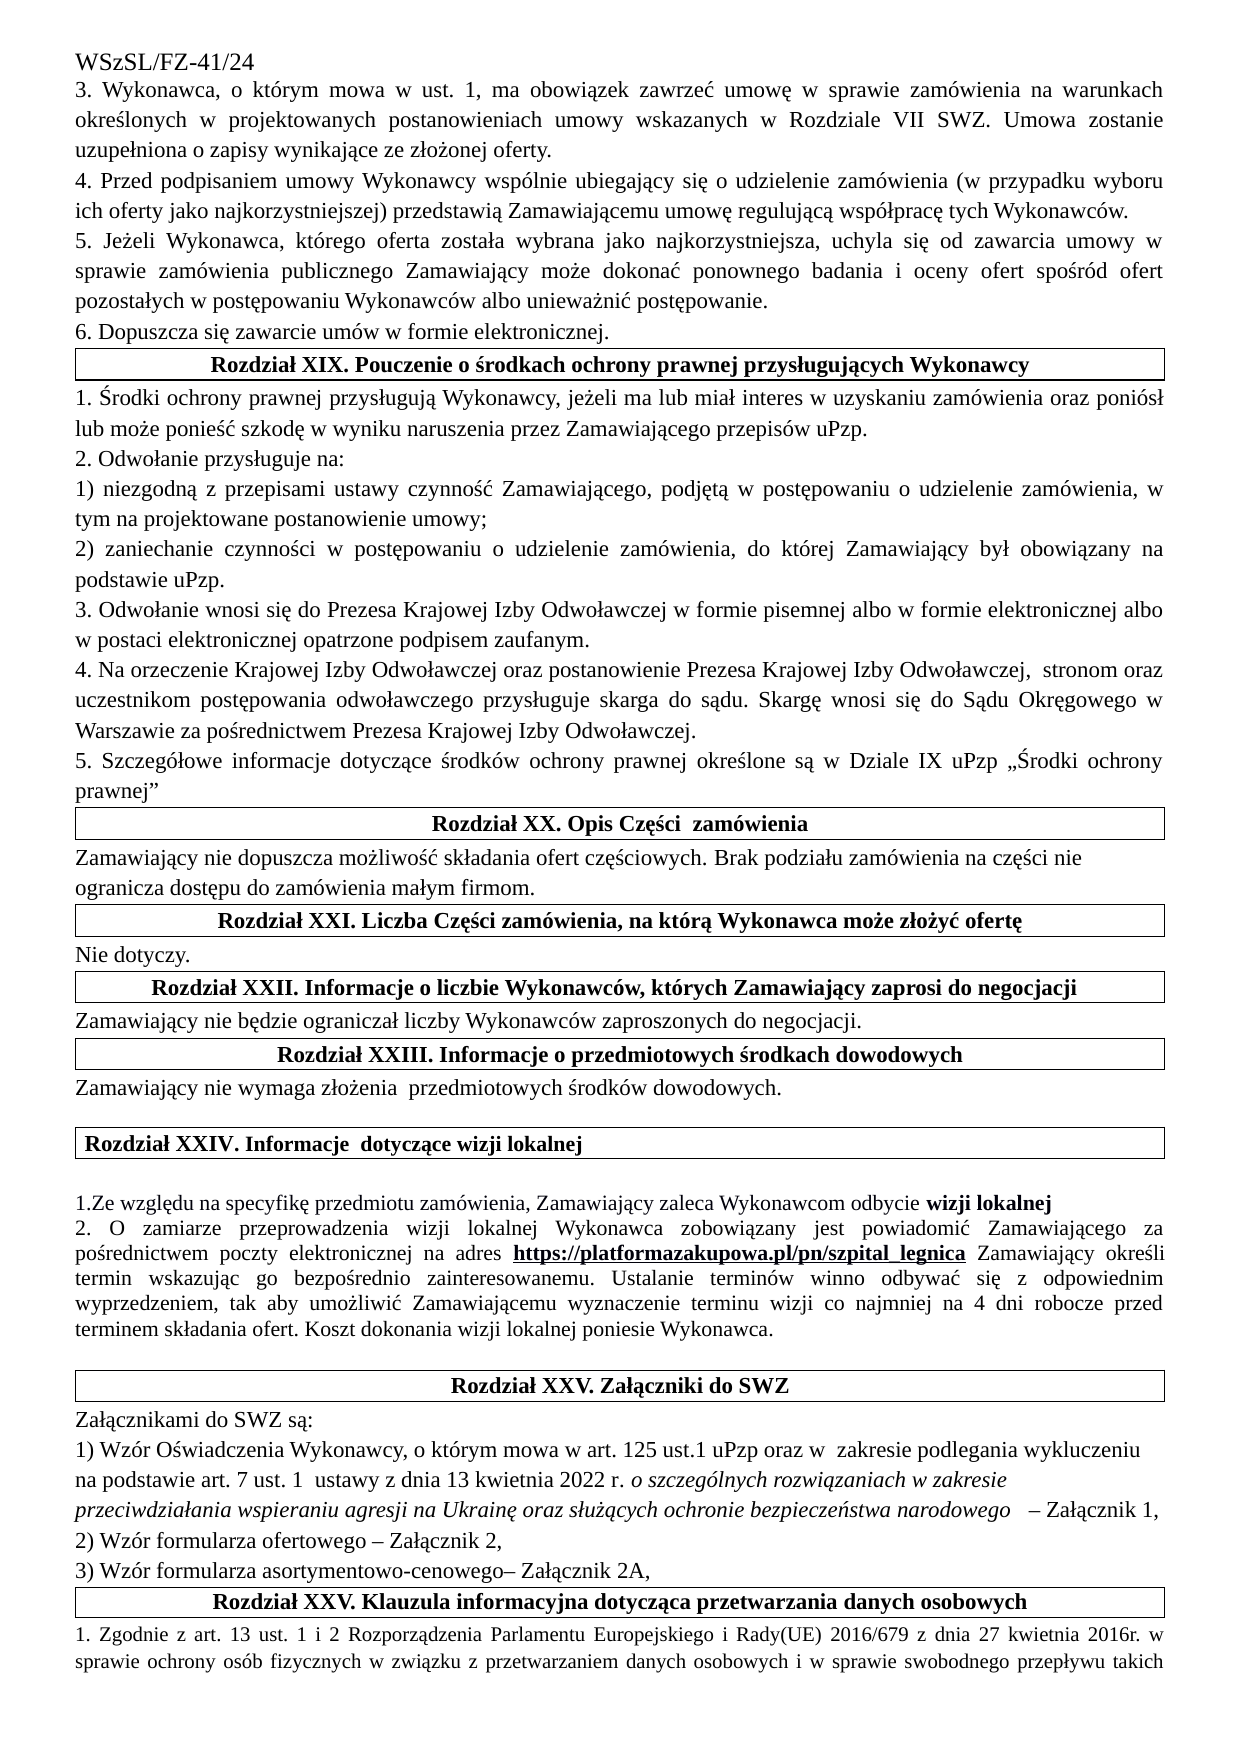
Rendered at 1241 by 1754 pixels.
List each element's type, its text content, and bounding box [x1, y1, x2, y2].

text Rozdział XIX. Pouczenie o środkach ochrony prawnej przysługujących Wykonawcy [76, 349, 1164, 379]
text 4. Przed podpisaniem umowy Wykonawcy wspólnie ubiegający się o udzielenie zamówienia (w przypadku wyboru ich oferty jako najkorzystniejszej) przedstawią Zamawiającemu umowę regulującą współpracę tych Wykonawców. [75, 167, 1165, 223]
text 2) zaniechanie czynności w postępowaniu o udzielenie zamówienia, do której Zamawiający był obowiązany na podstawie uPzp. [75, 535, 1165, 592]
text 2. Odwołanie przysługuje na: [75, 445, 1165, 471]
text Rozdział XXII. Informacje o liczbie Wykonawców, których Zamawiający zaprosi do negocjacji [76, 972, 1164, 1002]
text 1) Wzór Oświadczenia Wykonawcy, o którym mowa w art. 125 ust.1 uPzp oraz w zakresie podlegania wykluczeniu na podstawie art. 7 ust. 1 ustawy z dnia 13 kwietnia 2022 r. o szczególnych rozwiązaniach w zakresie przeciwdziałania wspieraniu agresji na Ukrainę oraz służących ochronie bezpieczeństwa narodowego – Załącznik 1, [75, 1436, 1165, 1523]
text 3) Wzór formularza asortymentowo-cenowego– Załącznik 2A, [75, 1557, 1165, 1583]
text Rozdział XXI. Liczba Części zamówienia, na którą Wykonawca może złożyć ofertę [76, 905, 1164, 936]
text 2) Wzór formularza ofertowego – Załącznik 2, [75, 1527, 1165, 1553]
text Rozdział XXV. Klauzula informacyjna dotycząca przetwarzania danych osobowych [76, 1588, 1164, 1617]
text 3. Odwołanie wnosi się do Prezesa Krajowej Izby Odwoławczej w formie pisemnej albo w formie elektronicznej albo w postaci elektronicznej opatrzone podpisem zaufanym. [75, 596, 1165, 652]
text Rozdział XXIV. Informacje dotyczące wizji lokalnej [76, 1128, 1164, 1158]
text Zamawiający nie będzie ograniczał liczby Wykonawców zaproszonych do negocjacji. [75, 1007, 1165, 1034]
text 1. Środki ochrony prawnej przysługują Wykonawcy, jeżeli ma lub miał interes w uzyskaniu zamówienia oraz poniósł lub może ponieść szkodę w wyniku naruszenia przez Zamawiającego przepisów uPzp. [75, 384, 1165, 441]
text Zamawiający nie dopuszcza możliwość składania ofert częściowych. Brak podziału zamówienia na części nie ogranicza dostępu do zamówienia małym firmom. [75, 844, 1165, 900]
text Rozdział XXV. Załączniki do SWZ [76, 1371, 1164, 1401]
text 6. Dopuszcza się zawarcie umów w formie elektronicznej. [75, 318, 1165, 344]
text 5. Jeżeli Wykonawca, którego oferta została wybrana jako najkorzystniejsza, uchyla się od zawarcia umowy w sprawie zamówienia publicznego Zamawiający może dokonać ponownego badania i oceny ofert spośród ofert pozostałych w postępowaniu Wykonawców albo unieważnić postępowanie. [75, 227, 1165, 314]
text Zamawiający nie wymaga złożenia przedmiotowych środków dowodowych. [75, 1074, 1165, 1100]
text 1. Zgodnie z art. 13 ust. 1 i 2 Rozporządzenia Parlamentu Europejskiego i Rady(UE) 2016/679 z dnia 27 kwietnia 2016r. w sprawie ochrony osób fizycznych w związku z przetwarzaniem danych osobowych i w sprawie swobodnego przepływu takich [75, 1622, 1165, 1673]
text 4. Na orzeczenie Krajowej Izby Odwoławczej oraz postanowienie Prezesa Krajowej Izby Odwoławczej, stronom oraz uczestnikom postępowania odwoławczego przysługuje skarga do sądu. Skargę wnosi się do Sądu Okręgowego w Warszawie za pośrednictwem Prezesa Krajowej Izby Odwoławczej. [75, 656, 1165, 743]
text 3. Wykonawca, o którym mowa w ust. 1, ma obowiązek zawrzeć umowę w sprawie zamówienia na warunkach określonych w projektowanych postanowieniach umowy wskazanych w Rozdziale VII SWZ. Umowa zostanie uzupełniona o zapisy wynikające ze złożonej oferty. [75, 76, 1165, 163]
text 1.Ze względu na specyfikę przedmiotu zamówienia, Zamawiający zaleca Wykonawcom odbycie wizji lokalnej [75, 1189, 1165, 1215]
text Nie dotyczy. [75, 941, 1165, 967]
text 1) niezgodną z przepisami ustawy czynność Zamawiającego, podjętą w postępowaniu o udzielenie zamówienia, w tym na projektowane postanowienie umowy; [75, 475, 1165, 532]
text Załącznikami do SWZ są: [75, 1406, 1165, 1432]
text Rozdział XX. Opis Części zamówienia [76, 808, 1164, 839]
text Rozdział XXIII. Informacje o przedmiotowych środkach dowodowych [76, 1039, 1164, 1069]
text 5. Szczegółowe informacje dotyczące środków ochrony prawnej określone są w Dziale IX uPzp „Środki ochrony prawnej” [75, 747, 1165, 803]
text 2. O zamiarze przeprowadzenia wizji lokalnej Wykonawca zobowiązany jest powiadomić Zamawiającego za pośrednictwem poczty elektronicznej na adres https://platformazakupowa.pl/pn/szpital_legnica Zamawiający określi termin wskazując go bezpośrednio zainteresowanemu. Ustalanie terminów winno odbywać się z odpowiednim wyprzedzeniem, tak aby umożliwić Zamawiającemu wyznaczenie terminu wizji co najmniej na 4 dni robocze przed terminem składania ofert. Koszt dokonania wizji lokalnej poniesie Wykonawca. [75, 1215, 1165, 1341]
